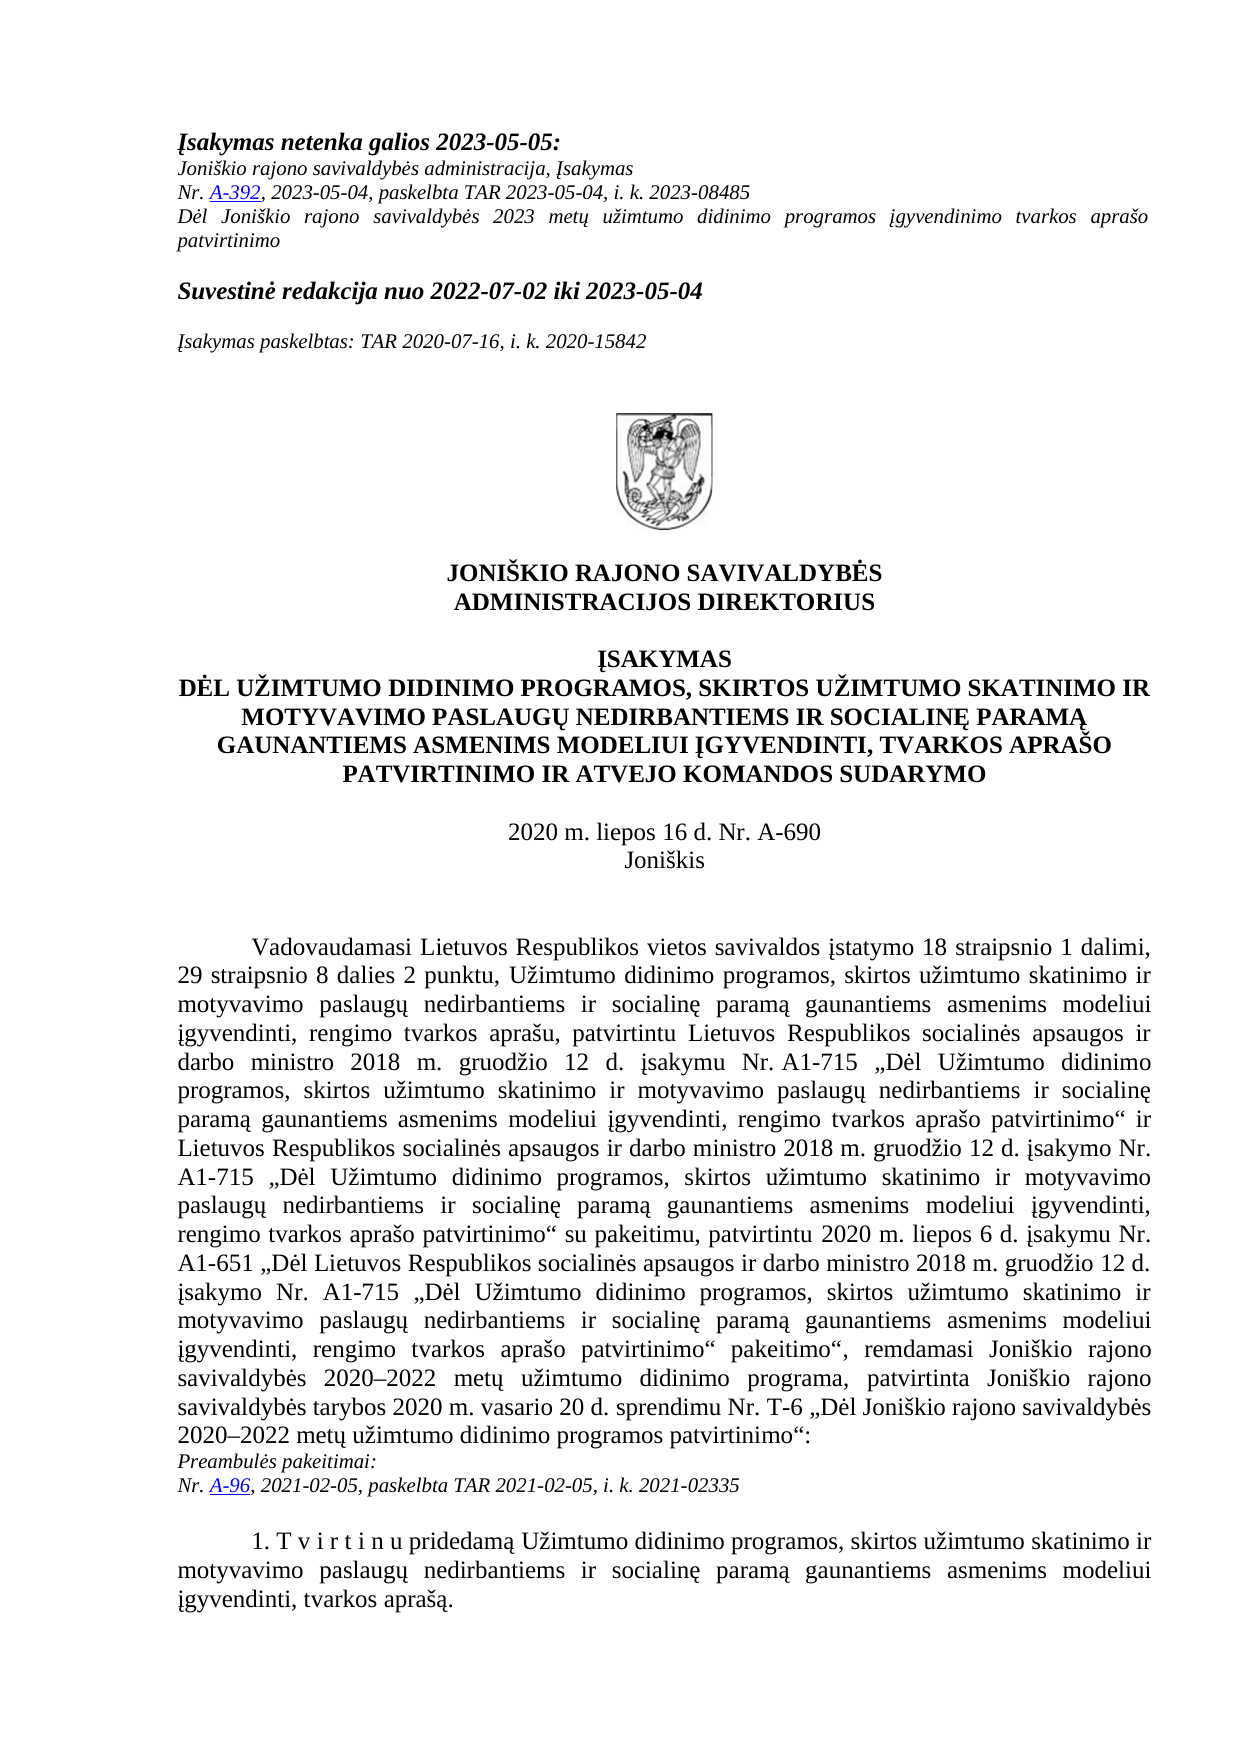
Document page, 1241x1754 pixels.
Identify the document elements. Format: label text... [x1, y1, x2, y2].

text 1. T v i r t i n u pridedamą Užimtumo didinimo programos, skirtos užimtumo skatinimo ir motyvavimo paslaugų nedirbantiems ir socialinę paramą gaunantiems asmenims modeliui įgyvendinti, tvarkos aprašą. [177, 1526, 1152, 1612]
text 2020 m. liepos 16 d. Nr. A-690 [177, 817, 1152, 846]
text Nr. A-392, 2023-05-04, paskelbta TAR 2023-05-04, i. k. 2023-08485 [177, 180, 1152, 204]
text Dėl Joniškio rajono savivaldybės 2023 metų užimtumo didinimo programos įgyvendinimo tvarkos aprašo patvirtinimo [177, 204, 1152, 252]
text Suvestinė redakcija nuo 2022-07-02 iki 2023-05-04 [177, 276, 1152, 305]
text Joniškio rajono savivaldybės administracija, Įsakymas [177, 156, 1152, 180]
text Įsakymas netenka galios 2023-05-05: [177, 127, 1152, 156]
text Preambulės pakeitimai: [177, 1449, 1152, 1473]
text Joniškis [177, 846, 1152, 874]
subtitle Įsakymas [177, 644, 1152, 673]
text Vadovaudamasi Lietuvos Respublikos vietos savivaldos įstatymo 18 straipsnio 1 dalimi, 29 straipsnio 8 dalies 2 punktu, Užimtumo didinimo programos, skirtos užimtumo skatinimo ir motyvavimo paslaugų nedirbantiems ir socialinę paramą gaunantiems asmenims modeliui įgyvendinti, rengimo tvarkos aprašu, patvirtintu Lietuvos Respublikos socialinės apsaugos ir darbo ministro 2018 m. gruodžio 12 d. įsakymu Nr. A1-715 „Dėl Užimtumo didinimo programos, skirtos užimtumo skatinimo ir motyvavimo paslaugų nedirbantiems ir socialinę paramą gaunantiems asmenims modeliui įgyvendinti, rengimo tvarkos aprašo patvirtinimo“ ir Lietuvos Respublikos socialinės apsaugos ir darbo ministro 2018 m. gruodžio 12 d. įsakymo Nr. A1-715 „Dėl Užimtumo didinimo programos, skirtos užimtumo skatinimo ir motyvavimo paslaugų nedirbantiems ir socialinę paramą gaunantiems asmenims modeliui įgyvendinti, rengimo tvarkos aprašo patvirtinimo“ su pakeitimu, patvirtintu 2020 m. liepos 6 d. įsakymu Nr. A1-651 „Dėl Lietuvos Respublikos socialinės apsaugos ir darbo ministro 2018 m. gruodžio 12 d. įsakymo Nr. A1-715 „Dėl Užimtumo didinimo programos, skirtos užimtumo skatinimo ir motyvavimo paslaugų nedirbantiems ir socialinę paramą gaunantiems asmenims modeliui įgyvendinti, rengimo tvarkos aprašo patvirtinimo“ pakeitimo“, remdamasi Joniškio rajono savivaldybės 2020–2022 metų užimtumo didinimo programa, patvirtinta Joniškio rajono savivaldybės tarybos 2020 m. vasario 20 d. sprendimu Nr. T-6 „Dėl Joniškio rajono savivaldybės 2020–2022 metų užimtumo didinimo programos patvirtinimo“: [177, 932, 1152, 1449]
text Joniškio rajono savivaldybės Administracijos direktorius [177, 558, 1152, 616]
text Įsakymas paskelbtas: TAR 2020-07-16, i. k. 2020-15842 [177, 329, 1152, 353]
text DĖL UŽIMTUMO DIDINIMO PROGRAMOS, SKIRTOS UŽIMTUMO SKATINIMO IR MOTYVAVIMO PASLAUGŲ NEDIRBANTIEMS IR SOCIALINĘ PARAMĄ GAUNANTIEMS ASMENIMS MODELIUI ĮGYVENDINTI, TVARKOS APRAŠO PATVIRTINIMO IR ATVEJO KOMANDOS SUDARYMO [177, 673, 1152, 788]
text Nr. A-96, 2021-02-05, paskelbta TAR 2021-02-05, i. k. 2021-02335 [177, 1473, 1152, 1497]
